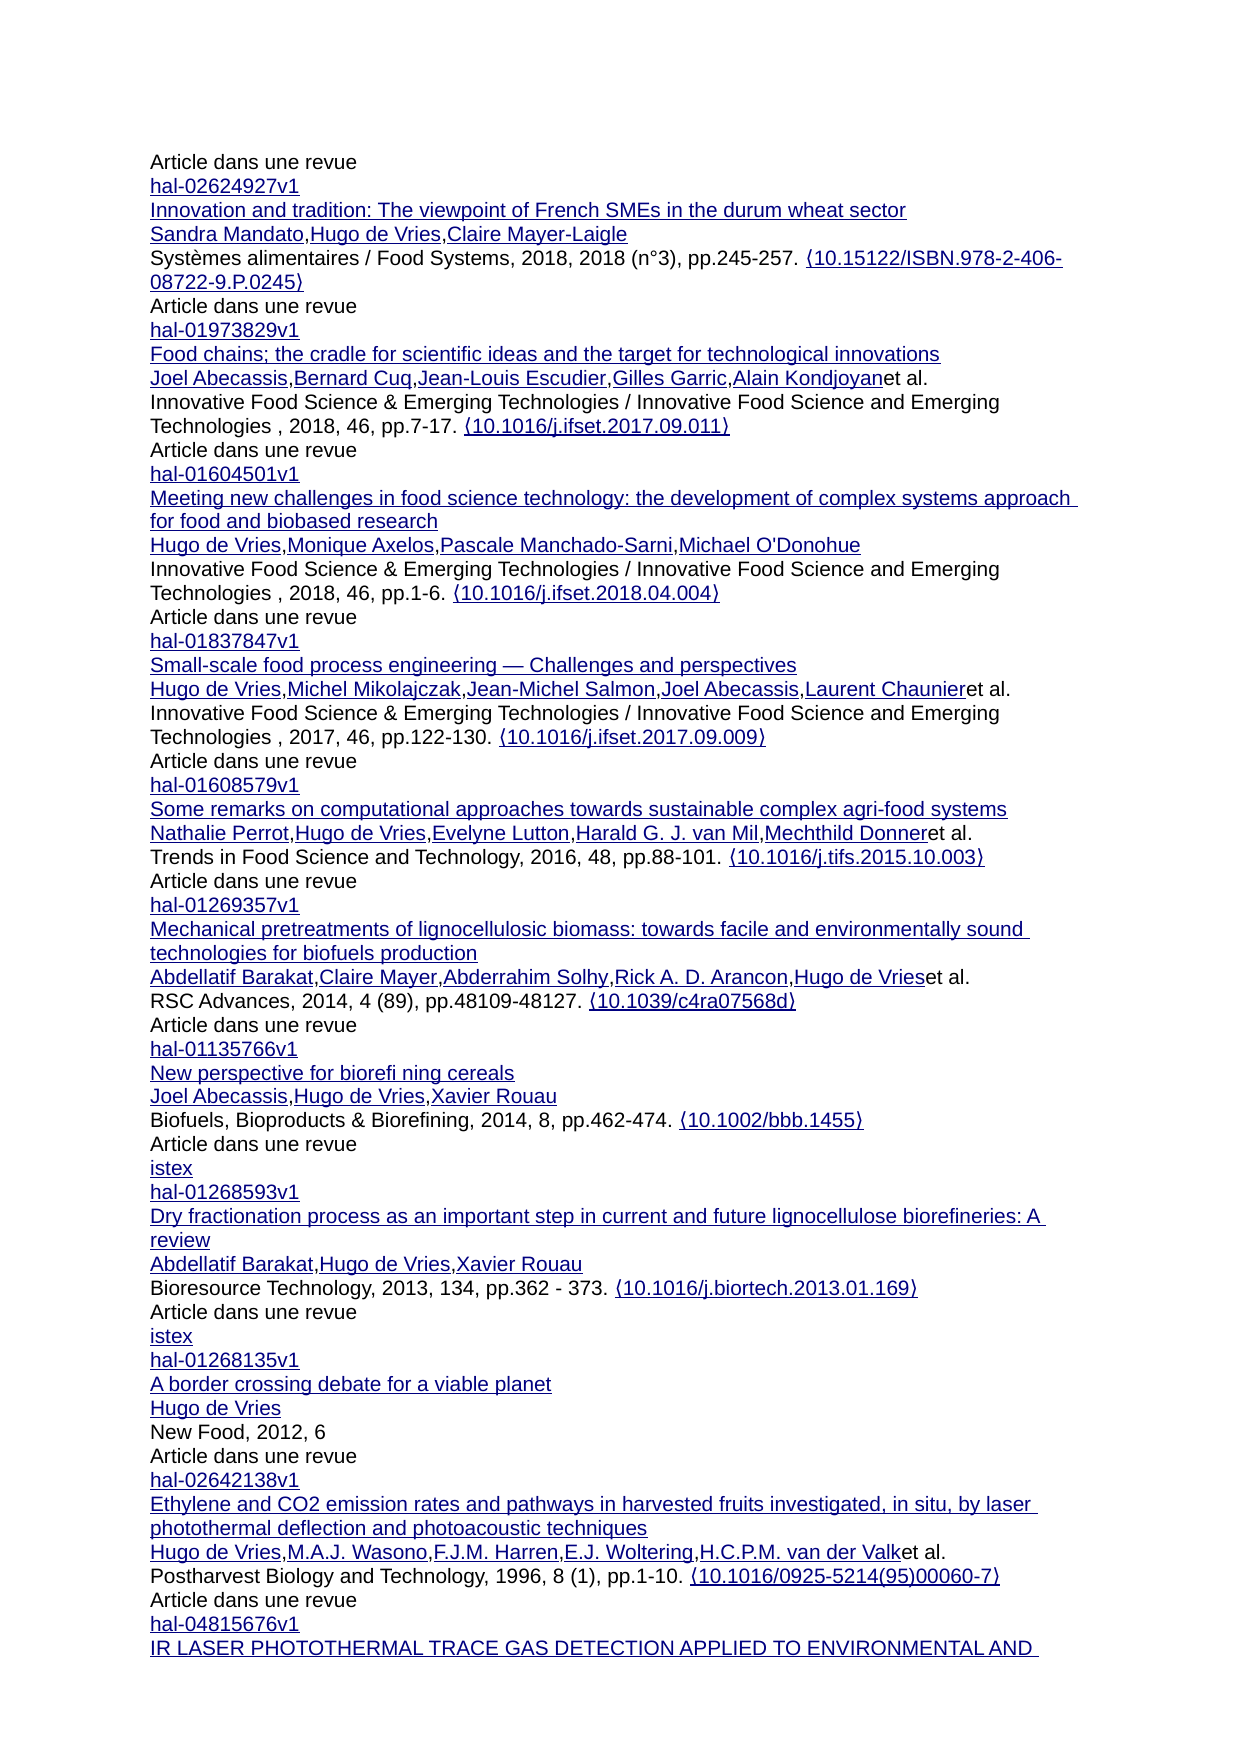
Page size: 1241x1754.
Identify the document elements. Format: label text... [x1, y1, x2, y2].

table_cell A border crossing debate for a viable planet Hugo de Vries New Food, 2012, 6 Article dans une revue hal-02642138v1 [150, 1372, 1090, 1492]
table_cell Dry fractionation process as an important step in current and future lignocellulose biorefineries: A review Abdellatif Barakat,Hugo de Vries,Xavier Rouau Bioresource Technology, 2013, 134, pp.362 - 373. ⟨10.1016/j.biortech.2013.01.169⟩ Article dans une revue istex hal-01268135v1 [150, 1204, 1090, 1372]
table_cell Some remarks on computational approaches towards sustainable complex agri-food systems Nathalie Perrot,Hugo de Vries,Evelyne Lutton,Harald G. J. van Mil,Mechthild Donneret al. Trends in Food Science and Technology, 2016, 48, pp.88-101. ⟨10.1016/j.tifs.2015.10.003⟩ Article dans une revue hal-01269357v1 [150, 797, 1090, 917]
table_cell Article dans une revue hal-02624927v1 [150, 150, 1090, 198]
table_cell Ethylene and CO2 emission rates and pathways in harvested fruits investigated, in situ, by laser photothermal deflection and photoacoustic techniques Hugo de Vries,M.A.J. Wasono,F.J.M. Harren,E.J. Woltering,H.C.P.M. van der Valket al. Postharvest Biology and Technology, 1996, 8 (1), pp.1-10. ⟨10.1016/0925-5214(95)00060-7⟩ Article dans une revue hal-04815676v1 [150, 1492, 1090, 1635]
table_cell Mechanical pretreatments of lignocellulosic biomass: towards facile and environmentally sound technologies for biofuels production Abdellatif Barakat,Claire Mayer,Abderrahim Solhy,Rick A. D. Arancon,Hugo de Vrieset al. RSC Advances, 2014, 4 (89), pp.48109-48127. ⟨10.1039/c4ra07568d⟩ Article dans une revue hal-01135766v1 [150, 917, 1090, 1060]
table_cell Innovation and tradition: The viewpoint of French SMEs in the durum wheat sector Sandra Mandato,Hugo de Vries,Claire Mayer-Laigle Systèmes alimentaires / Food Systems, 2018, 2018 (n°3), pp.245-257. ⟨10.15122/ISBN.978-2-406-08722-9.P.0245⟩ Article dans une revue hal-01973829v1 [150, 198, 1090, 342]
table_cell Meeting new challenges in food science technology: the development of complex systems approach for food and biobased research Hugo de Vries,Monique Axelos,Pascale Manchado-Sarni,Michael O'Donohue Innovative Food Science & Emerging Technologies / Innovative Food Science and Emerging Technologies , 2018, 46, pp.1-6. ⟨10.1016/j.ifset.2018.04.004⟩ Article dans une revue hal-01837847v1 [150, 485, 1090, 653]
table_cell New perspective for biorefi ning cereals Joel Abecassis,Hugo de Vries,Xavier Rouau Biofuels, Bioproducts & Biorefining, 2014, 8, pp.462-474. ⟨10.1002/bbb.1455⟩ Article dans une revue istex hal-01268593v1 [150, 1060, 1090, 1204]
table_cell IR LASER PHOTOTHERMAL TRACE GAS DETECTION APPLIED TO ENVIRONMENTAL AND [150, 1635, 1090, 1659]
table_cell Small-scale food process engineering — Challenges and perspectives Hugo de Vries,Michel Mikolajczak,Jean-Michel Salmon,Joel Abecassis,Laurent Chaunieret al. Innovative Food Science & Emerging Technologies / Innovative Food Science and Emerging Technologies , 2017, 46, pp.122-130. ⟨10.1016/j.ifset.2017.09.009⟩ Article dans une revue hal-01608579v1 [150, 653, 1090, 797]
table_cell Food chains; the cradle for scientific ideas and the target for technological innovations Joel Abecassis,Bernard Cuq,Jean-Louis Escudier,Gilles Garric,Alain Kondjoyanet al. Innovative Food Science & Emerging Technologies / Innovative Food Science and Emerging Technologies , 2018, 46, pp.7-17. ⟨10.1016/j.ifset.2017.09.011⟩ Article dans une revue hal-01604501v1 [150, 342, 1090, 485]
